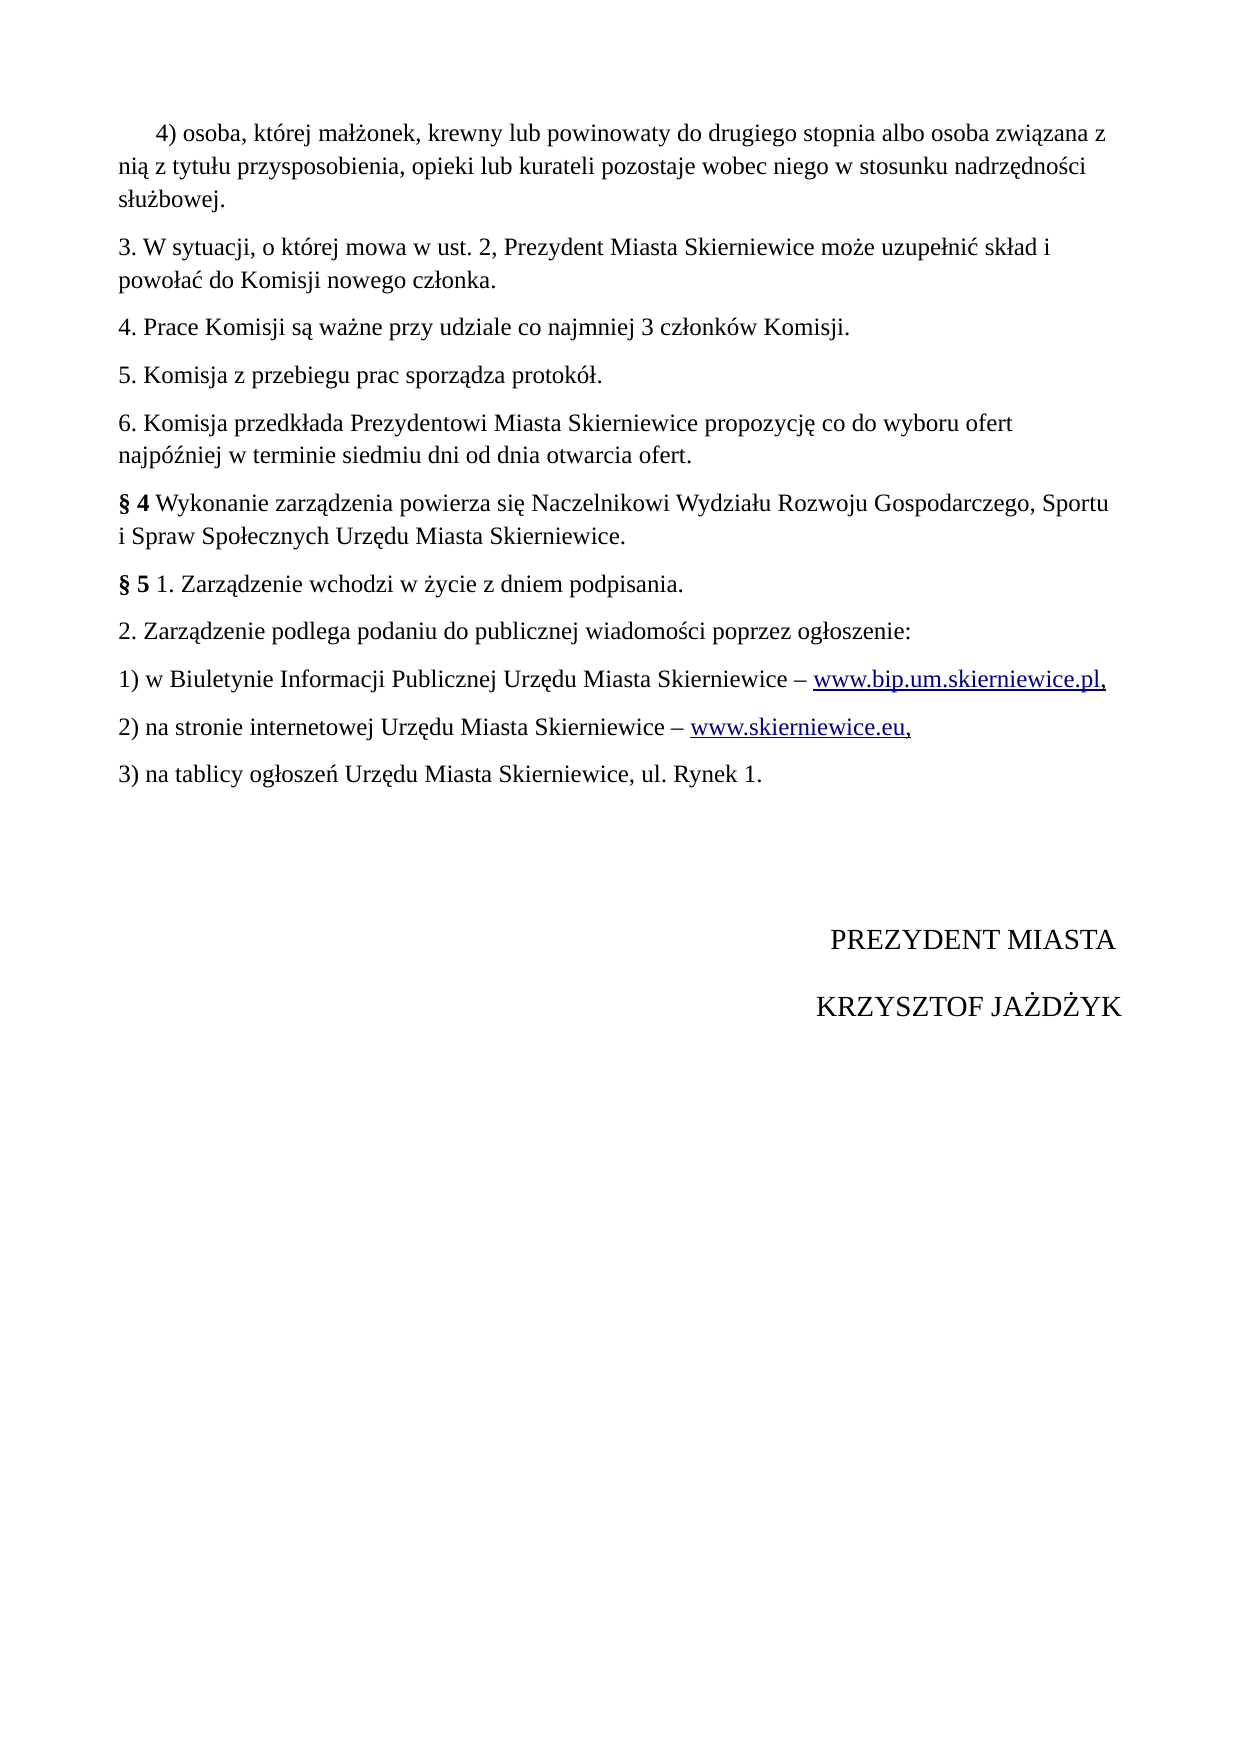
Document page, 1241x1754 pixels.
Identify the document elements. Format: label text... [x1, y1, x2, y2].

text PREZYDENT MIASTA [118, 922, 1122, 955]
text 6. Komisja przedkłada Prezydentowi Miasta Skierniewice propozycję co do wyboru ofert najpóźniej w terminie siedmiu dni od dnia otwarcia ofert. [118, 408, 1122, 469]
text § 5 1. Zarządzenie wchodzi w życie z dniem podpisania. [118, 569, 1122, 598]
text § 4 Wykonanie zarządzenia powierza się Naczelnikowi Wydziału Rozwoju Gospodarczego, Sportu i Spraw Społecznych Urzędu Miasta Skierniewice. [118, 488, 1122, 550]
text 4) osoba, której małżonek, krewny lub powinowaty do drugiego stopnia albo osoba związana z nią z tytułu przysposobienia, opieki lub kurateli pozostaje wobec niego w stosunku nadrzędności służbowej. [118, 118, 1122, 213]
text 3. W sytuacji, o której mowa w ust. 2, Prezydent Miasta Skierniewice może uzupełnić skład i powołać do Komisji nowego członka. [118, 232, 1122, 293]
text 3) na tablicy ogłoszeń Urzędu Miasta Skierniewice, ul. Rynek 1. [118, 759, 1122, 788]
text 1) w Biuletynie Informacji Publicznej Urzędu Miasta Skierniewice – www.bip.um.skierniewice.pl, [118, 664, 1122, 693]
text 4. Prace Komisji są ważne przy udziale co najmniej 3 członków Komisji. [118, 312, 1122, 341]
text 2. Zarządzenie podlega podaniu do publicznej wiadomości poprzez ogłoszenie: [118, 616, 1122, 645]
text 5. Komisja z przebiegu prac sporządza protokół. [118, 360, 1122, 389]
text KRZYSZTOF JAŻDŻYK [118, 989, 1122, 1022]
text 2) na stronie internetowej Urzędu Miasta Skierniewice – www.skierniewice.eu, [118, 712, 1122, 740]
